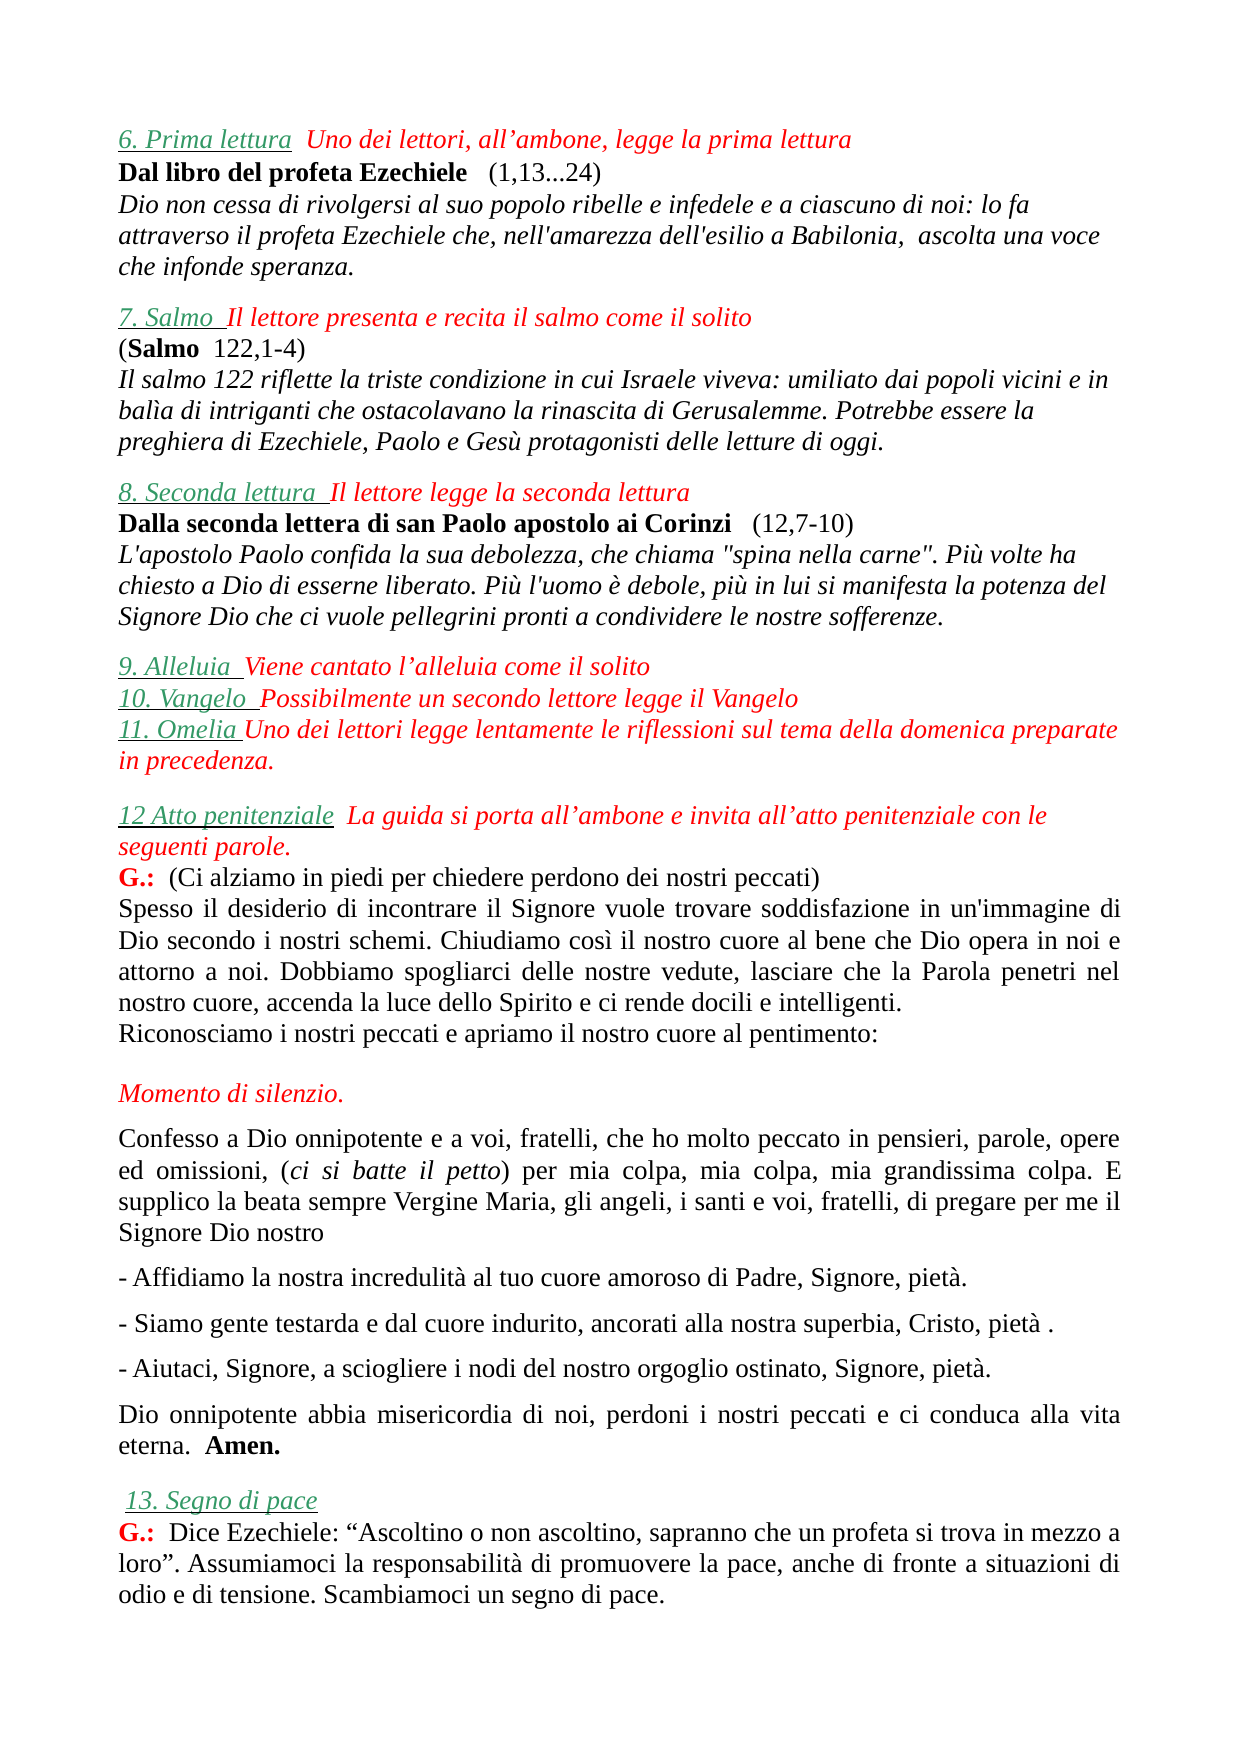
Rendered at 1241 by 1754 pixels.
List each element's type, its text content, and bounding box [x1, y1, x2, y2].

text - Aiutaci, Signore, a sciogliere i nodi del nostro orgoglio ostinato, Signore, pietà. [118, 1353, 1122, 1384]
text - Siamo gente testarda e dal cuore indurito, ancorati alla nostra superbia, Cristo, pietà . [118, 1307, 1122, 1338]
text 13. Segno di pace [118, 1484, 1122, 1516]
text Dio onnipotente abbia misericordia di noi, perdoni i nostri peccati e ci conduca alla vita eterna. Amen. [118, 1398, 1122, 1460]
text 7. Salmo Il lettore presenta e recita il salmo come il solito [118, 301, 1122, 332]
text G.: (Ci alziamo in piedi per chiedere perdono dei nostri peccati) [118, 861, 1122, 893]
text L'apostolo Paolo confida la sua debolezza, che chiama "spina nella carne". Più volte ha chiesto a Dio di esserne liberato. Più l'uomo è debole, più in lui si manifesta la potenza del Signore Dio che ci vuole pellegrini pronti a condividere le nostre sofferenze. [118, 538, 1122, 631]
text G.: Dice Ezechiele: “Ascoltino o non ascoltino, sapranno che un profeta si trova in mezzo a loro”. Assumiamoci la responsabilità di promuovere la pace, anche di fronte a situazioni di odio e di tensione. Scambiamoci un segno di pace. [118, 1516, 1122, 1609]
text Riconosciamo i nostri peccati e apriamo il nostro cuore al pentimento: [118, 1017, 1122, 1048]
text Dal libro del profeta Ezechiele (1,13...24) [118, 154, 1122, 188]
text Spesso il desiderio di incontrare il Signore vuole trovare soddisfazione in un'immagine di Dio secondo i nostri schemi. Chiudiamo così il nostro cuore al bene che Dio opera in noi e attorno a noi. Dobbiamo spogliarci delle nostre vedute, lasciare che la Parola penetri nel nostro cuore, accenda la luce dello Spirito e ci rende docili e intelligenti. [118, 893, 1122, 1017]
text Momento di silenzio. [118, 1077, 1122, 1108]
text (Salmo 122,1-4) [118, 332, 1122, 363]
text Confesso a Dio onnipotente e a voi, fratelli, che ho molto peccato in pensieri, parole, opere ed omissioni, (ci si batte il pet­to) per mia colpa, mia colpa, mia grandissi­ma colpa. E supplico la beata sempre Ver­gine Maria, gli angeli, i santi e voi, fratelli, di pregare per me il Signore Dio nostro [118, 1123, 1122, 1247]
text Il salmo 122 riflette la triste condizione in cui Israele viveva: umiliato dai popoli vicini e in balìa di intriganti che ostacolavano la rinascita di Gerusalemme. Potrebbe essere la preghiera di Ezechiele, Paolo e Gesù protagonisti delle letture di oggi. [118, 363, 1122, 456]
text 8. Seconda lettura Il lettore legge la seconda lettura [118, 476, 1122, 507]
text - Affidiamo la nostra incredulità al tuo cuore amoroso di Padre, Signore, pietà. [118, 1262, 1122, 1293]
text 9. Alleluia Viene cantato l’alleluia come il solito [118, 651, 1122, 682]
text 6. Prima lettura Uno dei lettori, all’ambone, legge la prima lettura [118, 123, 1122, 154]
text 12 Atto penitenziale La guida si porta all’ambone e invita all’atto penitenziale con le seguenti parole. [118, 799, 1122, 861]
text Dio non cessa di rivolgersi al suo popolo ribelle e infedele e a ciascuno di noi: lo fa attraverso il profeta Ezechiele che, nell'amarezza dell'esilio a Babilonia, ascolta una voce che infonde speranza. [118, 188, 1122, 282]
text 10. Vangelo Possibilmente un secondo lettore legge il Vangelo [118, 682, 1122, 713]
text 11. Omelia Uno dei lettori legge lentamente le riflessioni sul tema della domenica preparate in precedenza. [118, 713, 1122, 775]
text Dalla seconda lettera di san Paolo apostolo ai Corinzi (12,7-10) [118, 507, 1122, 538]
